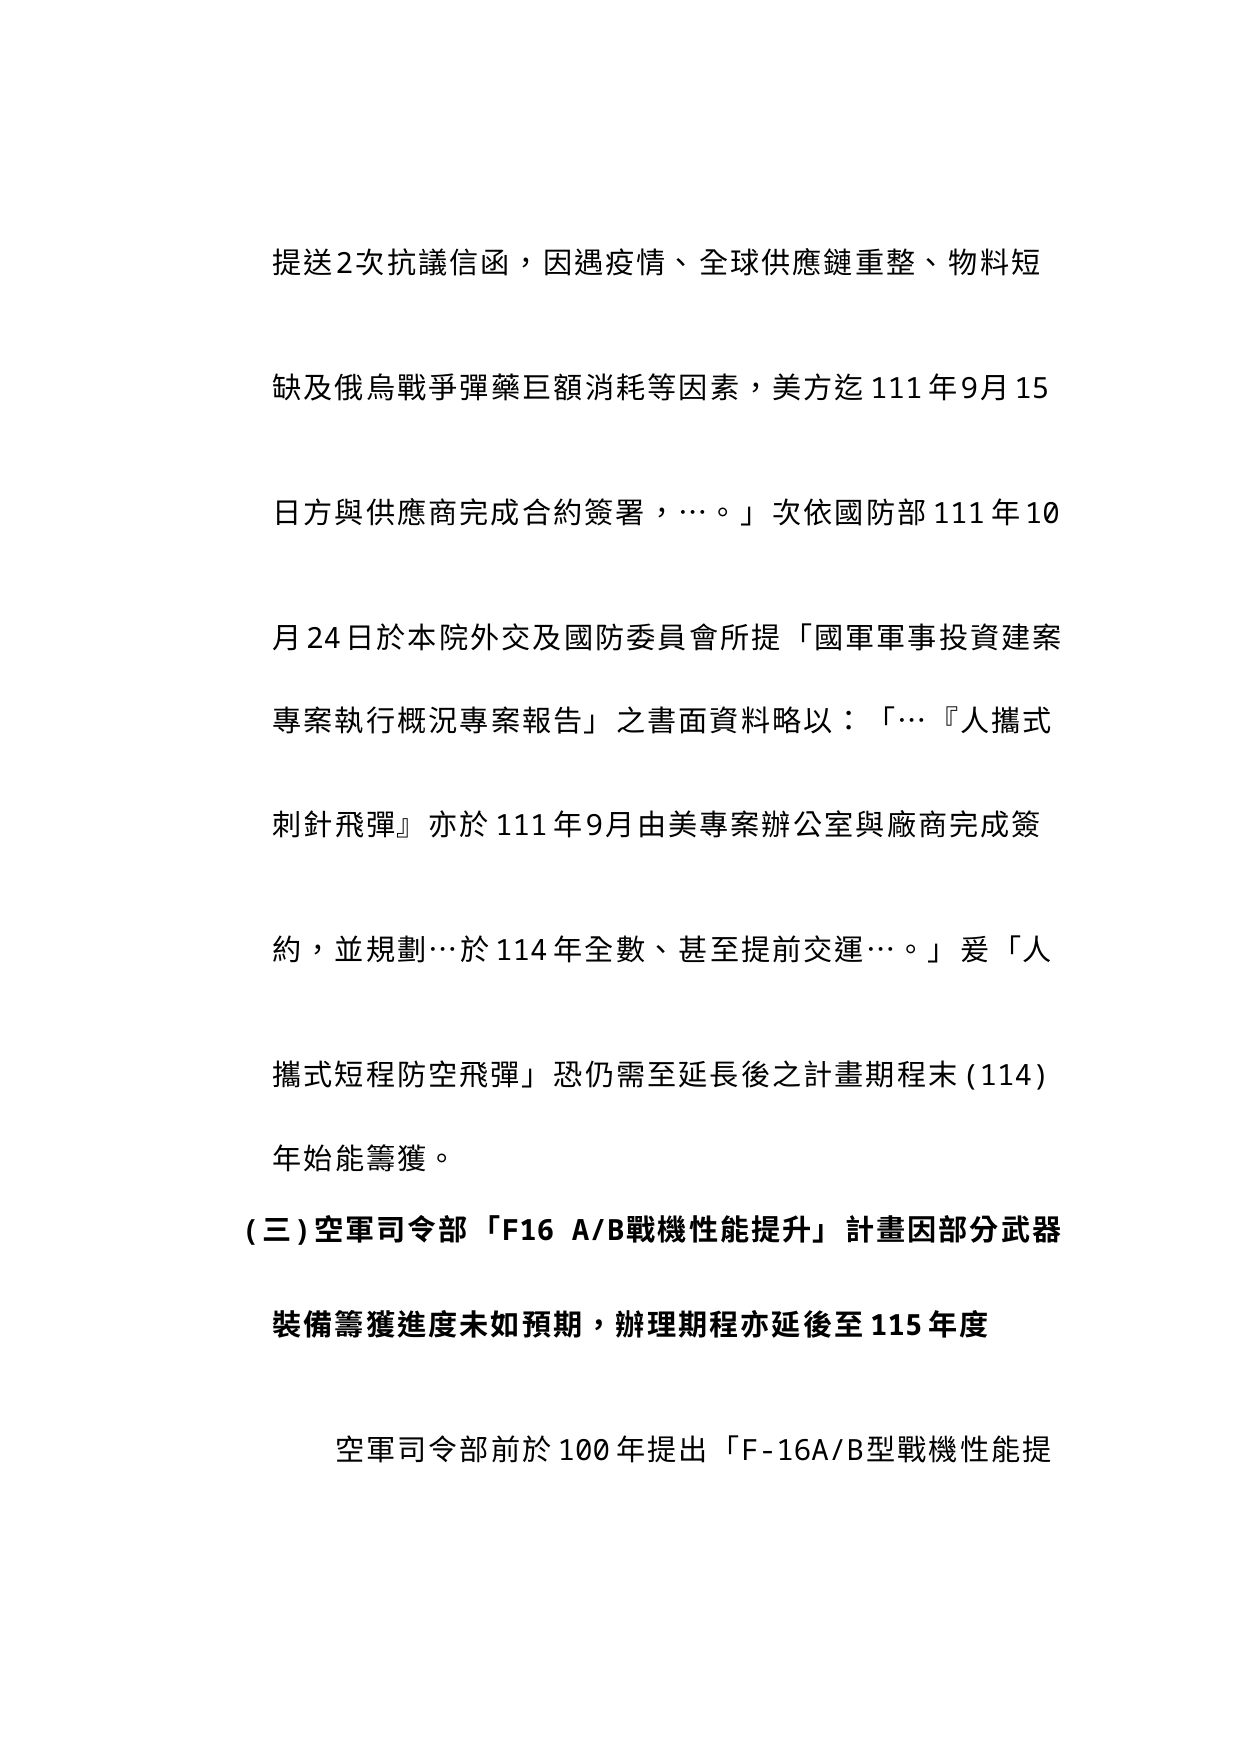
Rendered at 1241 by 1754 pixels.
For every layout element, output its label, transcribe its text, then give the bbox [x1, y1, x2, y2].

text 提送2次抗議信函，因遇疫情、全球供應鏈重整、物料短缺及俄烏戰爭彈藥巨額消耗等因素，美方迄111年9月15日方與供應商完成合約簽署，…。」次依國防部111年10月24日於本院外交及國防委員會所提「國軍軍事投資建案專案執行概況專案報告」之書面資料略以：「…『人攜式刺針飛彈』亦於111年9月由美專案辦公室與廠商完成簽約，並規劃…於114年全數、甚至提前交運…。」爰「人攜式短程防空飛彈」恐仍需至延長後之計畫期程末(114)年始能籌獲。 [266, 177, 1063, 1177]
text 空軍司令部前於100年提出「F-16A/B型戰機性能提升」案，將執行142架次戰機之航電、機體結構與次系統、武器、彈藥、飛操軟體及模訓等6大系統性能提升作業，辦理期程101-112年度，總經費1,100億元；嗣於105年度為增購「DFRM電戰莢艙」等8項武器設備(詳表12)、108年度再為採購「自動防撞系統」裝備並調增「聯合距外武器」預算金額，分別修訂投資綱要暨總工作計畫並將總經費分別提高為1,296億2,376萬4千元及1,402億404萬5千元，辦理期程仍維持101-112年度。 [266, 1365, 1063, 1490]
text (三)空軍司令部「F16 A/B戰機性能提升」計畫因部分武器裝備籌獲進度未如預期，辦理期程亦延後至115年度 [236, 1177, 1063, 1365]
